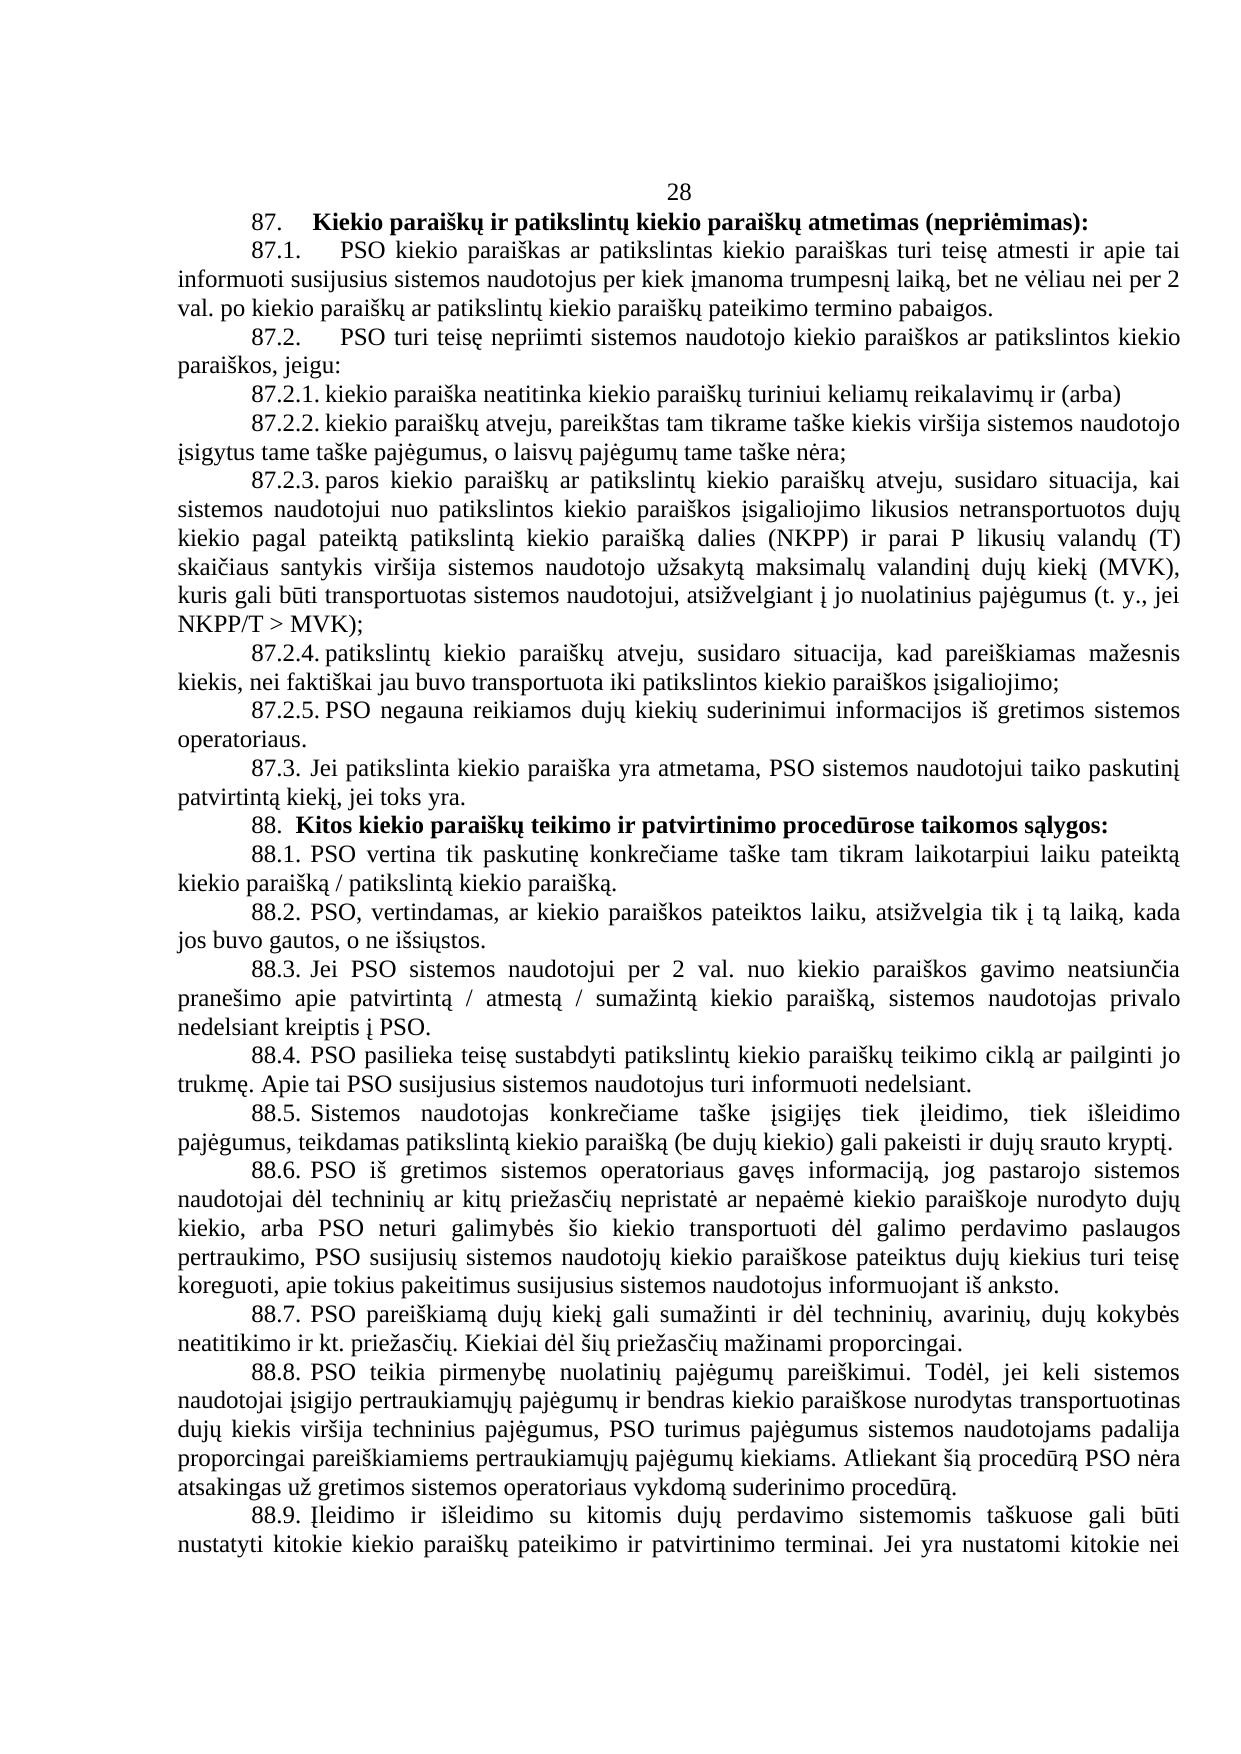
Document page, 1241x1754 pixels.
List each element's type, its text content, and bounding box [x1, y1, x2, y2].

text 88.7. PSO pareiškiamą dujų kiekį gali sumažinti ir dėl techninių, avarinių, dujų kokybės neatitikimo ir kt. priežasčių. Kiekiai dėl šių priežasčių mažinami proporcingai. [177, 1299, 1181, 1357]
text 88.4. PSO pasilieka teisę sustabdyti patikslintų kiekio paraiškų teikimo ciklą ar pailginti jo trukmę. Apie tai PSO susijusius sistemos naudotojus turi informuoti nedelsiant. [177, 1040, 1181, 1098]
text 88.3. Jei PSO sistemos naudotojui per 2 val. nuo kiekio paraiškos gavimo neatsiunčia pranešimo apie patvirtintą / atmestą / sumažintą kiekio paraišką, sistemos naudotojas privalo nedelsiant kreiptis į PSO. [177, 954, 1181, 1040]
text 87.2.5. PSO negauna reikiamos dujų kiekių suderinimui informacijos iš gretimos sistemos operatoriaus. [177, 695, 1181, 753]
text 88.6. PSO iš gretimos sistemos operatoriaus gavęs informaciją, jog pastarojo sistemos naudotojai dėl techninių ar kitų priežasčių nepristatė ar nepaėmė kiekio paraiškoje nurodyto dujų kiekio, arba PSO neturi galimybės šio kiekio transportuoti dėl galimo perdavimo paslaugos pertraukimo, PSO susijusių sistemos naudotojų kiekio paraiškose pateiktus dujų kiekius turi teisę koreguoti, apie tokius pakeitimus susijusius sistemos naudotojus informuojant iš anksto. [177, 1155, 1181, 1299]
text 87.2.2. kiekio paraiškų atveju, pareikštas tam tikrame taške kiekis viršija sistemos naudotojo įsigytus tame taške pajėgumus, o laisvų pajėgumų tame taške nėra; [177, 408, 1181, 465]
text 88.8. PSO teikia pirmenybę nuolatinių pajėgumų pareiškimui. Todėl, jei keli sistemos naudotojai įsigijo pertraukiamųjų pajėgumų ir bendras kiekio paraiškose nurodytas transportuotinas dujų kiekis viršija techninius pajėgumus, PSO turimus pajėgumus sistemos naudotojams padalija proporcingai pareiškiamiems pertraukiamųjų pajėgumų kiekiams. Atliekant šią procedūrą PSO nėra atsakingas už gretimos sistemos operatoriaus vykdomą suderinimo procedūrą. [177, 1357, 1181, 1500]
text 88.5. Sistemos naudotojas konkrečiame taške įsigijęs tiek įleidimo, tiek išleidimo pajėgumus, teikdamas patikslintą kiekio paraišką (be dujų kiekio) gali pakeisti ir dujų srauto kryptį. [177, 1098, 1181, 1155]
text 87. Kiekio paraiškų ir patikslintų kiekio paraiškų atmetimas (nepriėmimas): [177, 207, 1181, 235]
text 87.2.4. patikslintų kiekio paraiškų atveju, susidaro situacija, kad pareiškiamas mažesnis kiekis, nei faktiškai jau buvo transportuota iki patikslintos kiekio paraiškos įsigaliojimo; [177, 638, 1181, 695]
text 88.2. PSO, vertindamas, ar kiekio paraiškos pateiktos laiku, atsižvelgia tik į tą laiką, kada jos buvo gautos, o ne išsiųstos. [177, 897, 1181, 954]
text 87.1. PSO kiekio paraiškas ar patikslintas kiekio paraiškas turi teisę atmesti ir apie tai informuoti susijusius sistemos naudotojus per kiek įmanoma trumpesnį laiką, bet ne vėliau nei per 2 val. po kiekio paraiškų ar patikslintų kiekio paraiškų pateikimo termino pabaigos. [177, 235, 1181, 322]
text 87.2.3. paros kiekio paraiškų ar patikslintų kiekio paraiškų atveju, susidaro situacija, kai sistemos naudotojui nuo patikslintos kiekio paraiškos įsigaliojimo likusios netransportuotos dujų kiekio pagal pateiktą patikslintą kiekio paraišką dalies (NKPP) ir parai P likusių valandų (T) skaičiaus santykis viršija sistemos naudotojo užsakytą maksimalų valandinį dujų kiekį (MVK), kuris gali būti transportuotas sistemos naudotojui, atsižvelgiant į jo nuolatinius pajėgumus (t. y., jei NKPP/T > MVK); [177, 465, 1181, 638]
text 88.9. Įleidimo ir išleidimo su kitomis dujų perdavimo sistemomis taškuose gali būti nustatyti kitokie kiekio paraiškų pateikimo ir patvirtinimo terminai. Jei yra nustatomi kitokie nei [177, 1500, 1181, 1558]
text 88.1. PSO vertina tik paskutinę konkrečiame taške tam tikram laikotarpiui laiku pateiktą kiekio paraišką / patikslintą kiekio paraišką. [177, 839, 1181, 897]
text 87.3. Jei patikslinta kiekio paraiška yra atmetama, PSO sistemos naudotojui taiko paskutinį patvirtintą kiekį, jei toks yra. [177, 753, 1181, 810]
text 87.2. PSO turi teisę nepriimti sistemos naudotojo kiekio paraiškos ar patikslintos kiekio paraiškos, jeigu: [177, 322, 1181, 379]
text 87.2.1. kiekio paraiška neatitinka kiekio paraiškų turiniui keliamų reikalavimų ir (arba) [177, 379, 1181, 408]
text 88. Kitos kiekio paraiškų teikimo ir patvirtinimo procedūrose taikomos sąlygos: [177, 810, 1181, 839]
